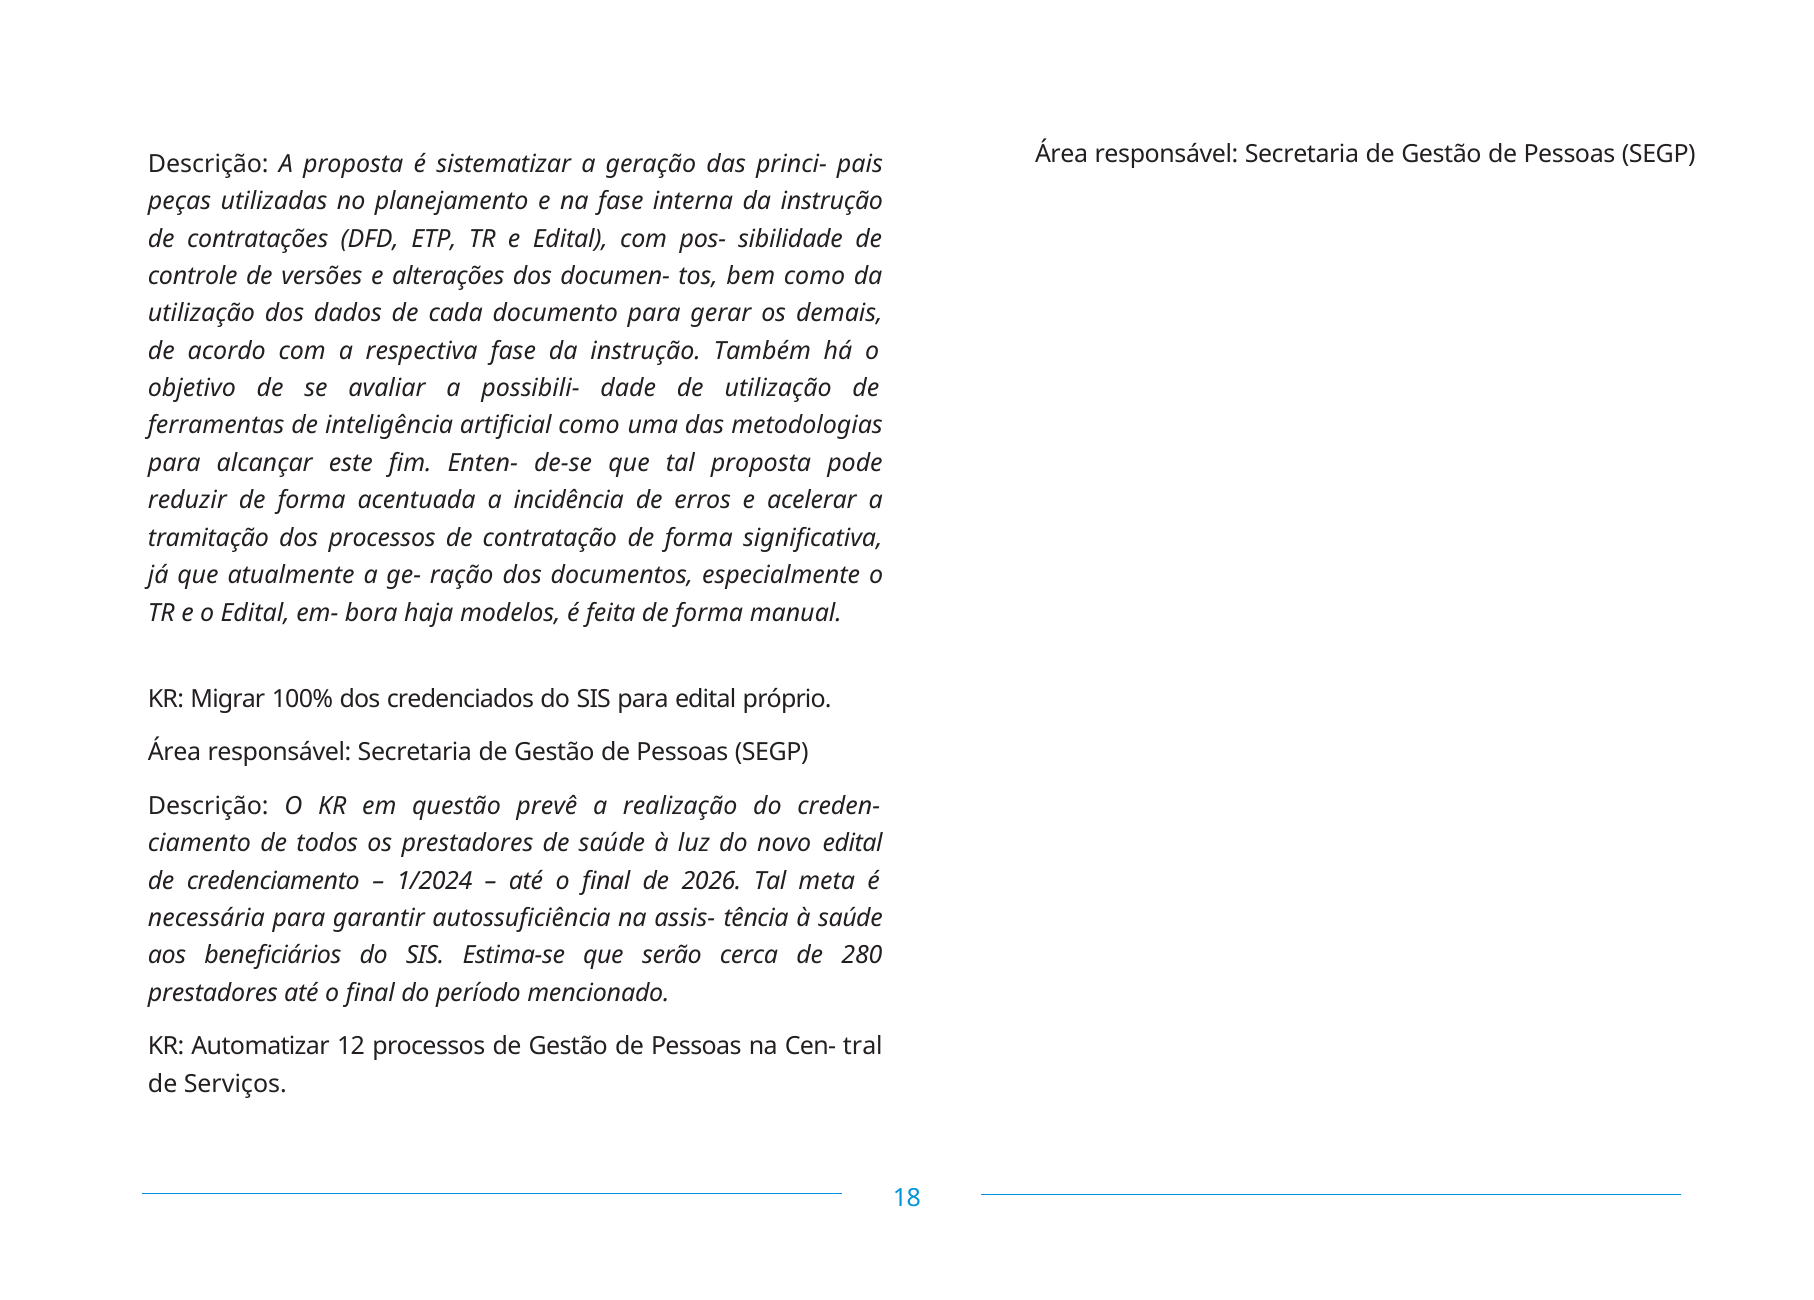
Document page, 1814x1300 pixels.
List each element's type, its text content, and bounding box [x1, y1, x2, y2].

text Área responsável: Secretaria de Gestão de Pessoas (SEGP) [1035, 135, 1813, 169]
text KR: Automatizar 12 processos de Gestão de Pessoas na Cen- tral de Serviços. [148, 1028, 883, 1099]
text Descrição: O KR em questão prevê a realização do creden- ciamento de todos os prestadores de saúde à luz do novo edital de credenciamento – 1/2024 – até o final de 2026. Tal meta é necessária para garantir autossuficiência na assis- tência à saúde aos beneficiários do SIS. Estima-se que serão cerca de 280 prestadores até o final do período mencionado. [148, 787, 883, 1008]
text Descrição: A proposta é sistematizar a geração das princi- pais peças utilizadas no planejamento e na fase interna da instrução de contratações (DFD, ETP, TR e Edital), com pos- sibilidade de controle de versões e alterações dos documen- tos, bem como da utilização dos dados de cada documento para gerar os demais, de acordo com a respectiva fase da instrução. Também há o objetivo de se avaliar a possibili- dade de utilização de ferramentas de inteligência artificial como uma das metodologias para alcançar este fim. Enten- de-se que tal proposta pode reduzir de forma acentuada a incidência de erros e acelerar a tramitação dos processos de contratação de forma significativa, já que atualmente a ge- ração dos documentos, especialmente o TR e o Edital, em- bora haja modelos, é feita de forma manual. [148, 145, 883, 628]
text Área responsável: Secretaria de Gestão de Pessoas (SEGP) [148, 734, 883, 768]
text KR: Migrar 100% dos credenciados do SIS para edital próprio. [148, 680, 883, 714]
